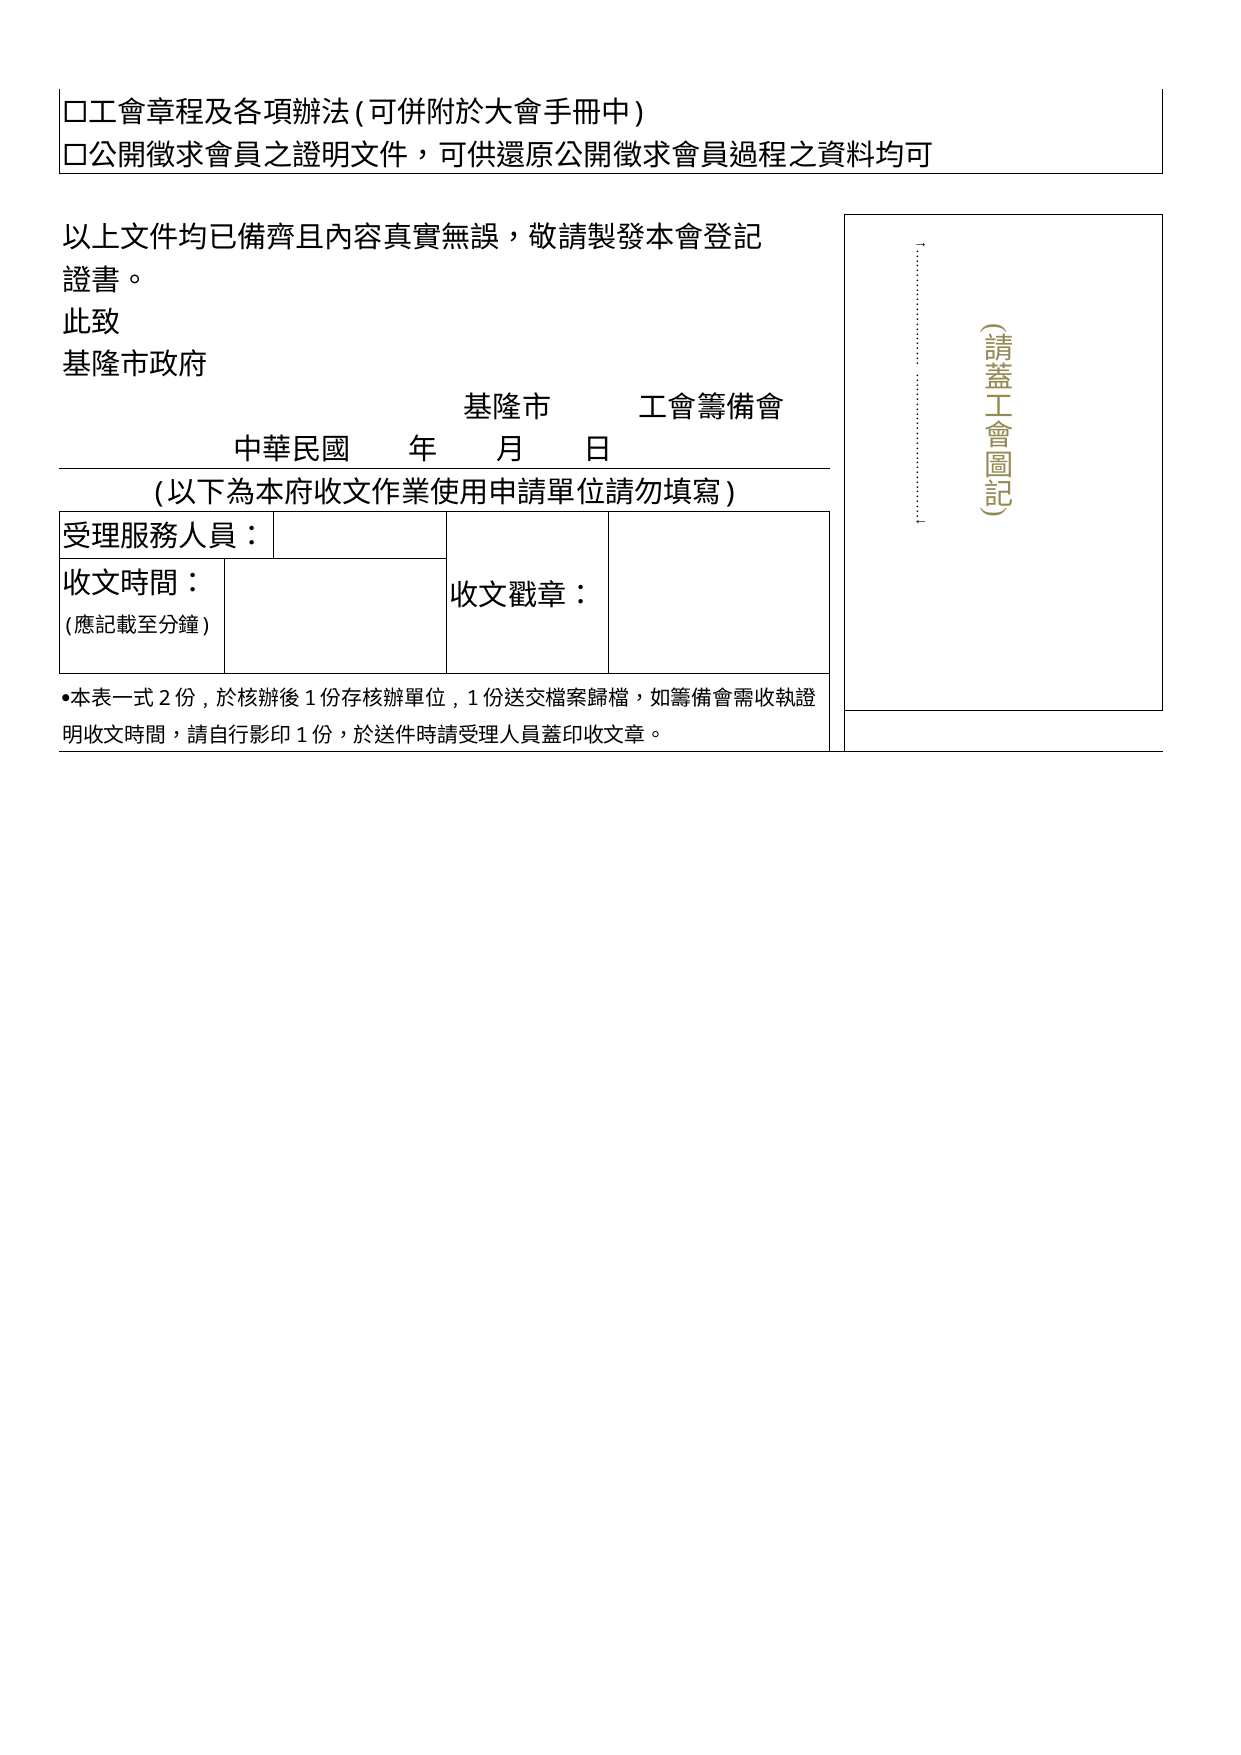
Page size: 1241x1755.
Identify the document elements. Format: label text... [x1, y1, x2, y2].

table_cell [787, 174, 844, 468]
table_cell (以下為本府收文作業使用申請單位請勿填寫) [59, 469, 830, 511]
table_cell 受理服務人員： [60, 512, 273, 558]
table_cell [845, 174, 1162, 214]
table_cell 本表一式2份﹐於核辦後1份存核辦單位﹐1份送交檔案歸檔，如籌備會需收執證明收文時間，請自行影印1份，於送件時請受理人員蓋印收文章。 [59, 674, 829, 751]
table_cell 公開徵求會員之證明文件，可供還原公開徵求會員過程之資料均可 [60, 131, 1162, 173]
table_cell [845, 711, 1162, 751]
table_cell [274, 512, 446, 558]
table_cell 工會章程及各項辦法(可併附於大會手冊中) [60, 89, 1162, 131]
table_cell [830, 511, 844, 751]
table_cell [830, 468, 844, 511]
table_cell [225, 559, 446, 673]
table_cell 收文戳章： [447, 512, 608, 673]
table_cell [609, 512, 829, 673]
table_cell [845, 215, 1162, 710]
table_cell 收文時間： (應記載至分鐘) [60, 559, 224, 673]
table_cell 以上文件均已備齊且內容真實無誤，敬請製發本會登記證書。 此致 基隆市政府 基隆市 工會籌備會 中華民國 年 月 日 [59, 174, 787, 468]
